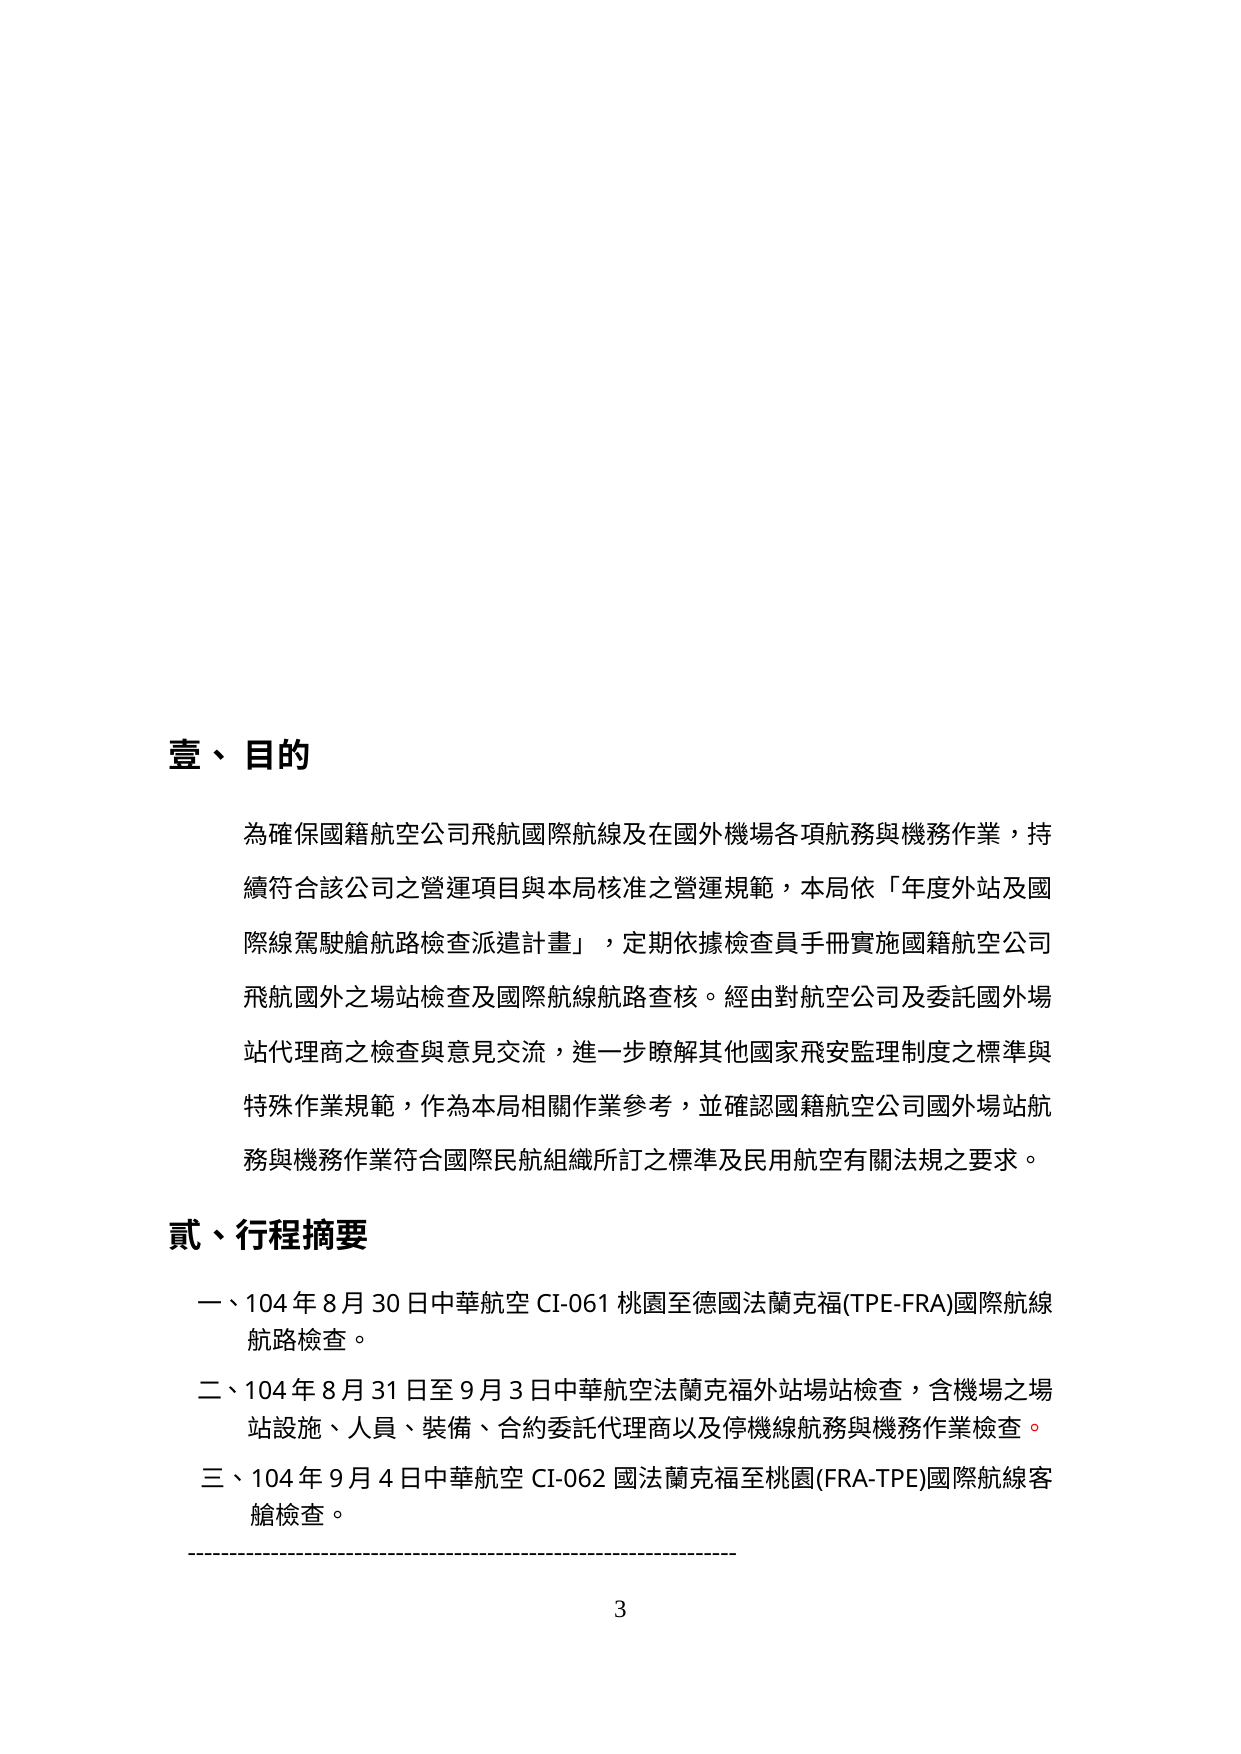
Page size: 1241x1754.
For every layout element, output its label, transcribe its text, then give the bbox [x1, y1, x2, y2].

list 目的 [168, 716, 1053, 791]
text 一、104年8月30日中華航空 CI-061 桃園至德國法蘭克福(TPE-FRA)國際航線航路檢查。 [197, 1283, 1053, 1358]
text ------------------------------------------------------------------ [187, 1533, 1053, 1570]
text 二、104年8月31日至9月3日中華航空法蘭克福外站場站檢查，含機場之場站設施、人員、裝備、合約委託代理商以及停機線航務與機務作業檢查。 [197, 1370, 1053, 1445]
text 貳、行程摘要 [168, 1195, 1053, 1270]
text 三、104年9月4日中華航空 CI-062 國法蘭克福至桃園(FRA-TPE)國際航線客艙檢查。 [200, 1458, 1053, 1533]
text 為確保國籍航空公司飛航國際航線及在國外機場各項航務與機務作業，持續符合該公司之營運項目與本局核准之營運規範，本局依「年度外站及國際線駕駛艙航路檢查派遣計畫」，定期依據檢查員手冊實施國籍航空公司飛航國外之場站檢查及國際航線航路查核。經由對航空公司及委託國外場站代理商之檢查與意見交流，進一步瞭解其他國家飛安監理制度之標準與特殊作業規範，作為本局相關作業參考，並確認國籍航空公司國外場站航務與機務作業符合國際民航組織所訂之標準及民用航空有關法規之要求。 [243, 814, 1053, 1177]
